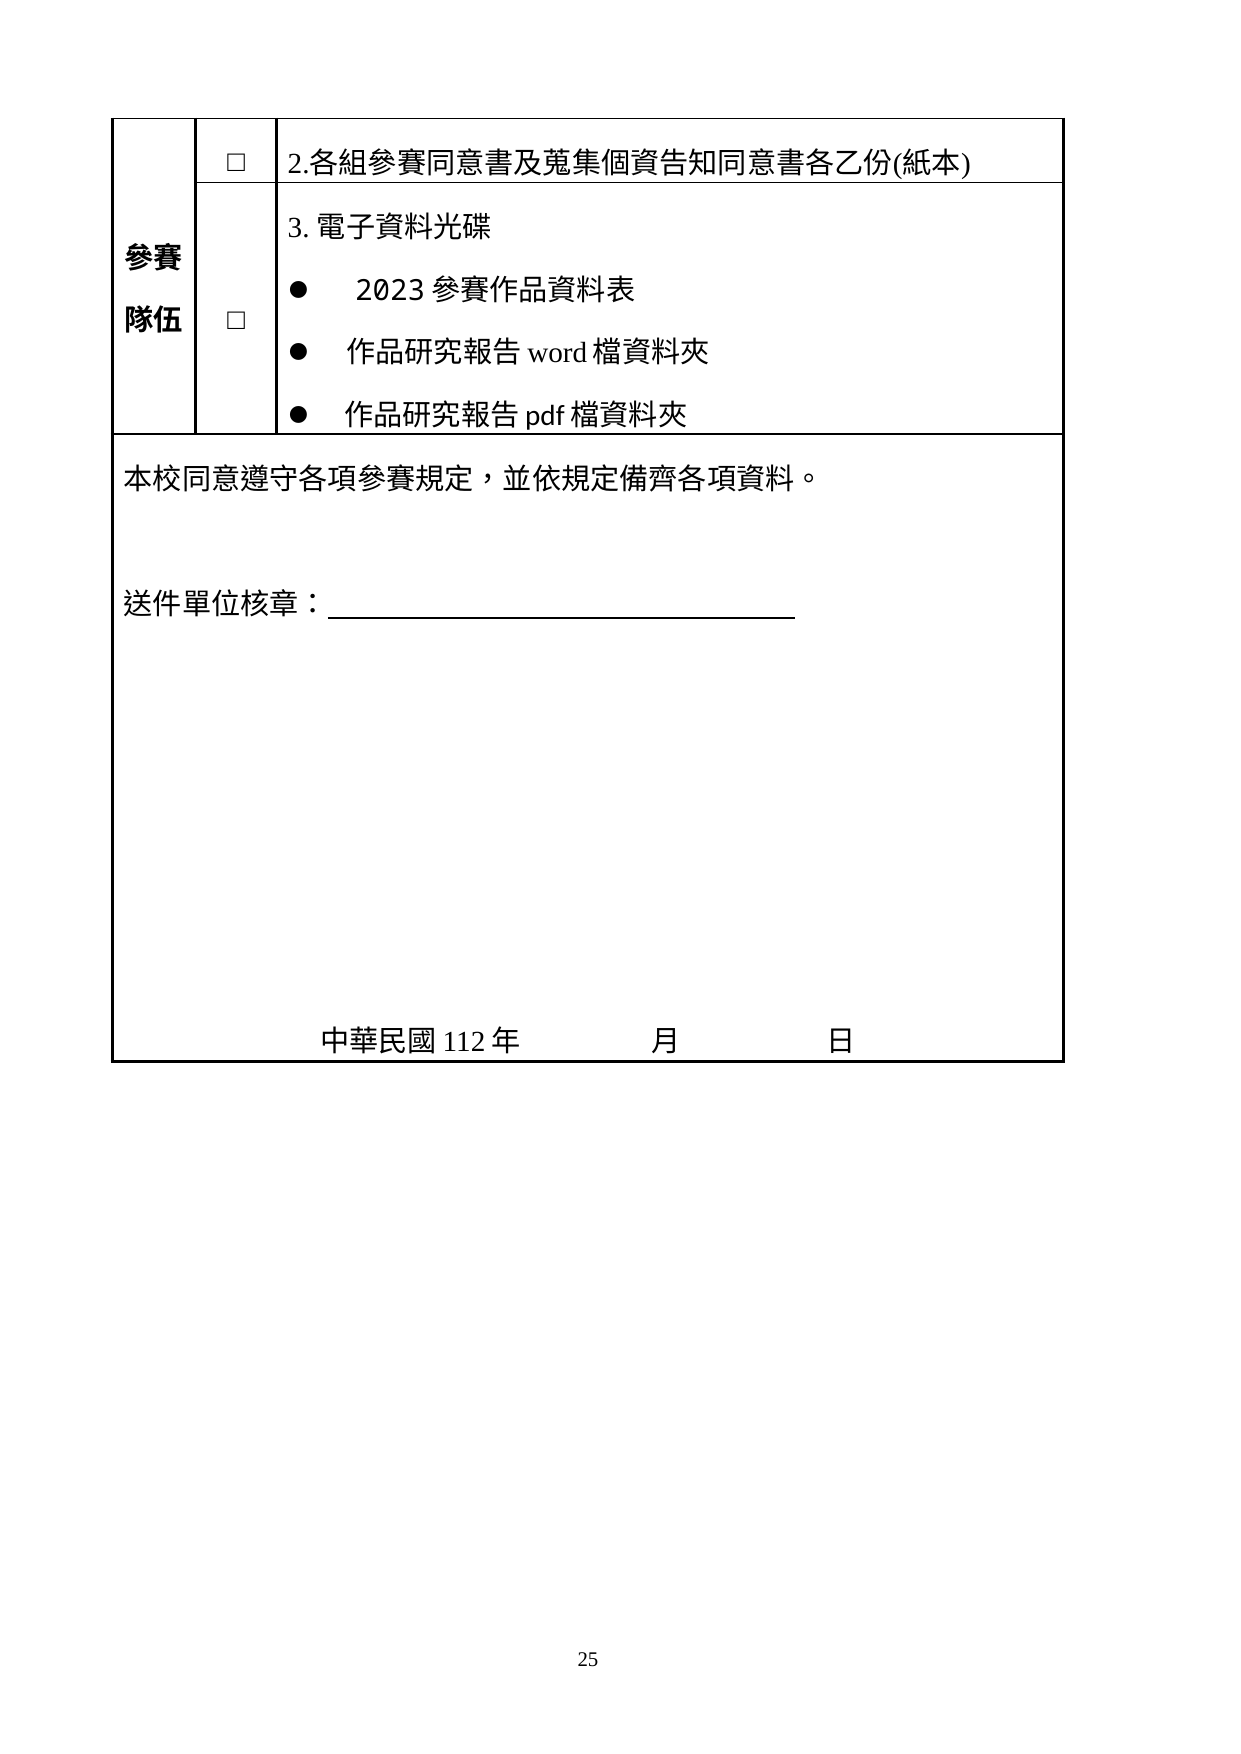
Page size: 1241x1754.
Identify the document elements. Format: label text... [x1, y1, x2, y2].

table_cell 3. 電子資料光碟 2023參賽作品資料表 作品研究報告word檔資料夾 作品研究報告pdf檔資料夾 [278, 183, 1062, 433]
table_cell 本校同意遵守各項參賽規定，並依規定備齊各項資料。 送件單位核章： 中華民國112年 月 日 [114, 435, 1062, 1060]
table_cell 參賽隊伍 [114, 119, 194, 433]
table_cell □ [197, 119, 275, 182]
table_cell □ [197, 183, 275, 433]
table_cell 2.各組參賽同意書及蒐集個資告知同意書各乙份(紙本) [278, 119, 1062, 182]
